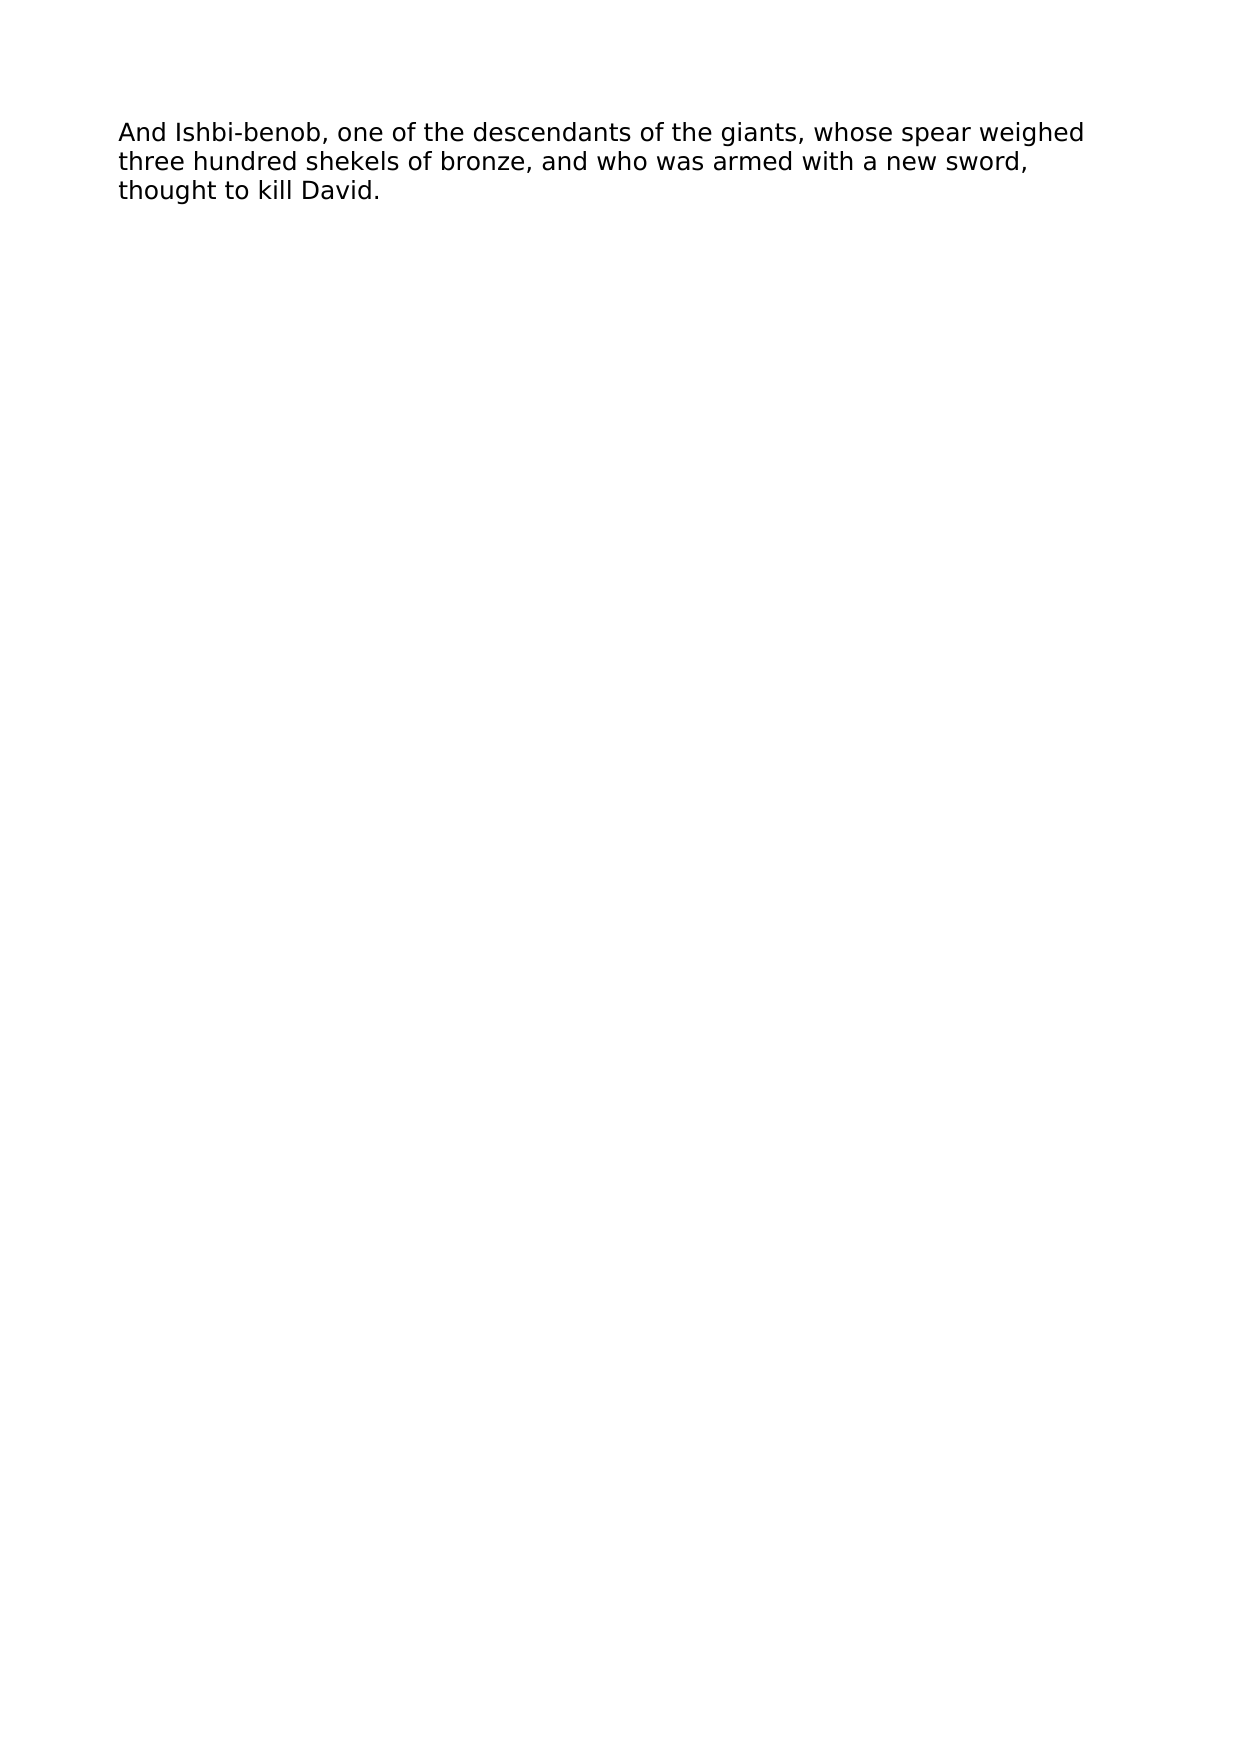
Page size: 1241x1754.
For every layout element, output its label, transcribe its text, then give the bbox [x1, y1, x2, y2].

text And Ishbi-benob, one of the descendants of the giants, whose spear weighed three hundred shekels of bronze, and who was armed with a new sword, thought to kill David. [118, 118, 1122, 206]
